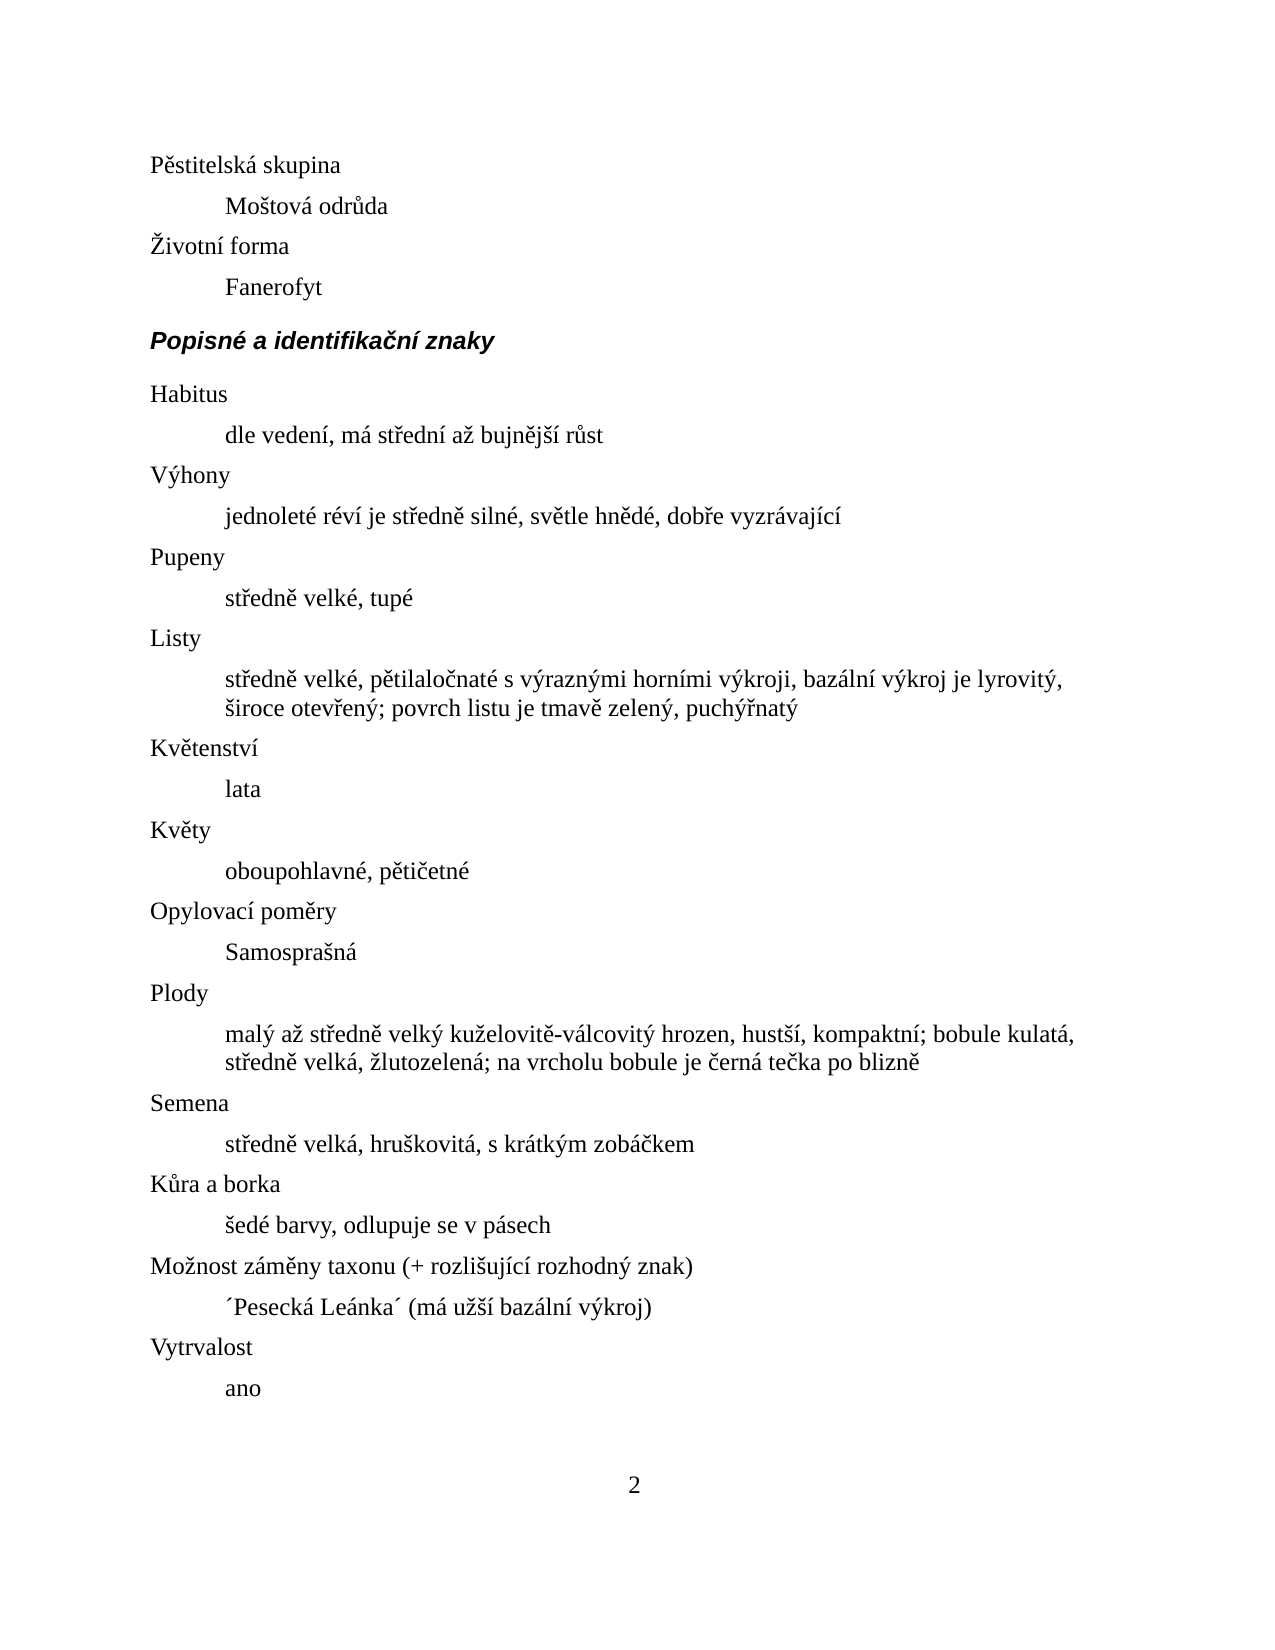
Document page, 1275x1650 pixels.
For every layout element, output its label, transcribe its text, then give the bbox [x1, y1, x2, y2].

text Plody [150, 978, 1125, 1007]
text ´Pesecká Leánka´ (má užší bazální výkroj) [225, 1292, 1125, 1321]
text Moštová odrůda [225, 191, 1125, 219]
text ano [225, 1373, 1125, 1402]
text Pupeny [150, 542, 1125, 571]
text Kůra a borka [150, 1169, 1125, 1198]
text středně velké, pětilaločnaté s výraznými horními výkroji, bazální výkroj je lyrovitý, široce otevřený; povrch listu je tmavě zelený, puchýřnatý [225, 664, 1125, 722]
text Výhony [150, 460, 1125, 489]
text dle vedení, má střední až bujnější růst [225, 420, 1125, 448]
text Samosprašná [225, 937, 1125, 966]
text Květy [150, 815, 1125, 844]
text lata [225, 774, 1125, 803]
text Životní forma [150, 231, 1125, 260]
text středně velké, tupé [225, 583, 1125, 611]
text Vytrvalost [150, 1332, 1125, 1361]
text Květenství [150, 733, 1125, 762]
text oboupohlavné, pětičetné [225, 856, 1125, 884]
text jednoleté réví je středně silné, světle hnědé, dobře vyzrávající [225, 501, 1125, 530]
text Fanerofyt [225, 272, 1125, 301]
text středně velká, hruškovitá, s krátkým zobáčkem [225, 1129, 1125, 1158]
text Semena [150, 1088, 1125, 1117]
text Habitus [150, 379, 1125, 408]
text Možnost záměny taxonu (+ rozlišující rozhodný znak) [150, 1251, 1125, 1280]
text Listy [150, 623, 1125, 652]
subtitle Popisné a identifikační znaky [150, 326, 1125, 354]
text malý až středně velký kuželovitě-válcovitý hrozen, hustší, kompaktní; bobule kulatá, středně velká, žlutozelená; na vrcholu bobule je černá tečka po blizně [225, 1019, 1125, 1076]
text Opylovací poměry [150, 896, 1125, 925]
text Pěstitelská skupina [150, 150, 1125, 179]
text šedé barvy, odlupuje se v pásech [225, 1210, 1125, 1239]
